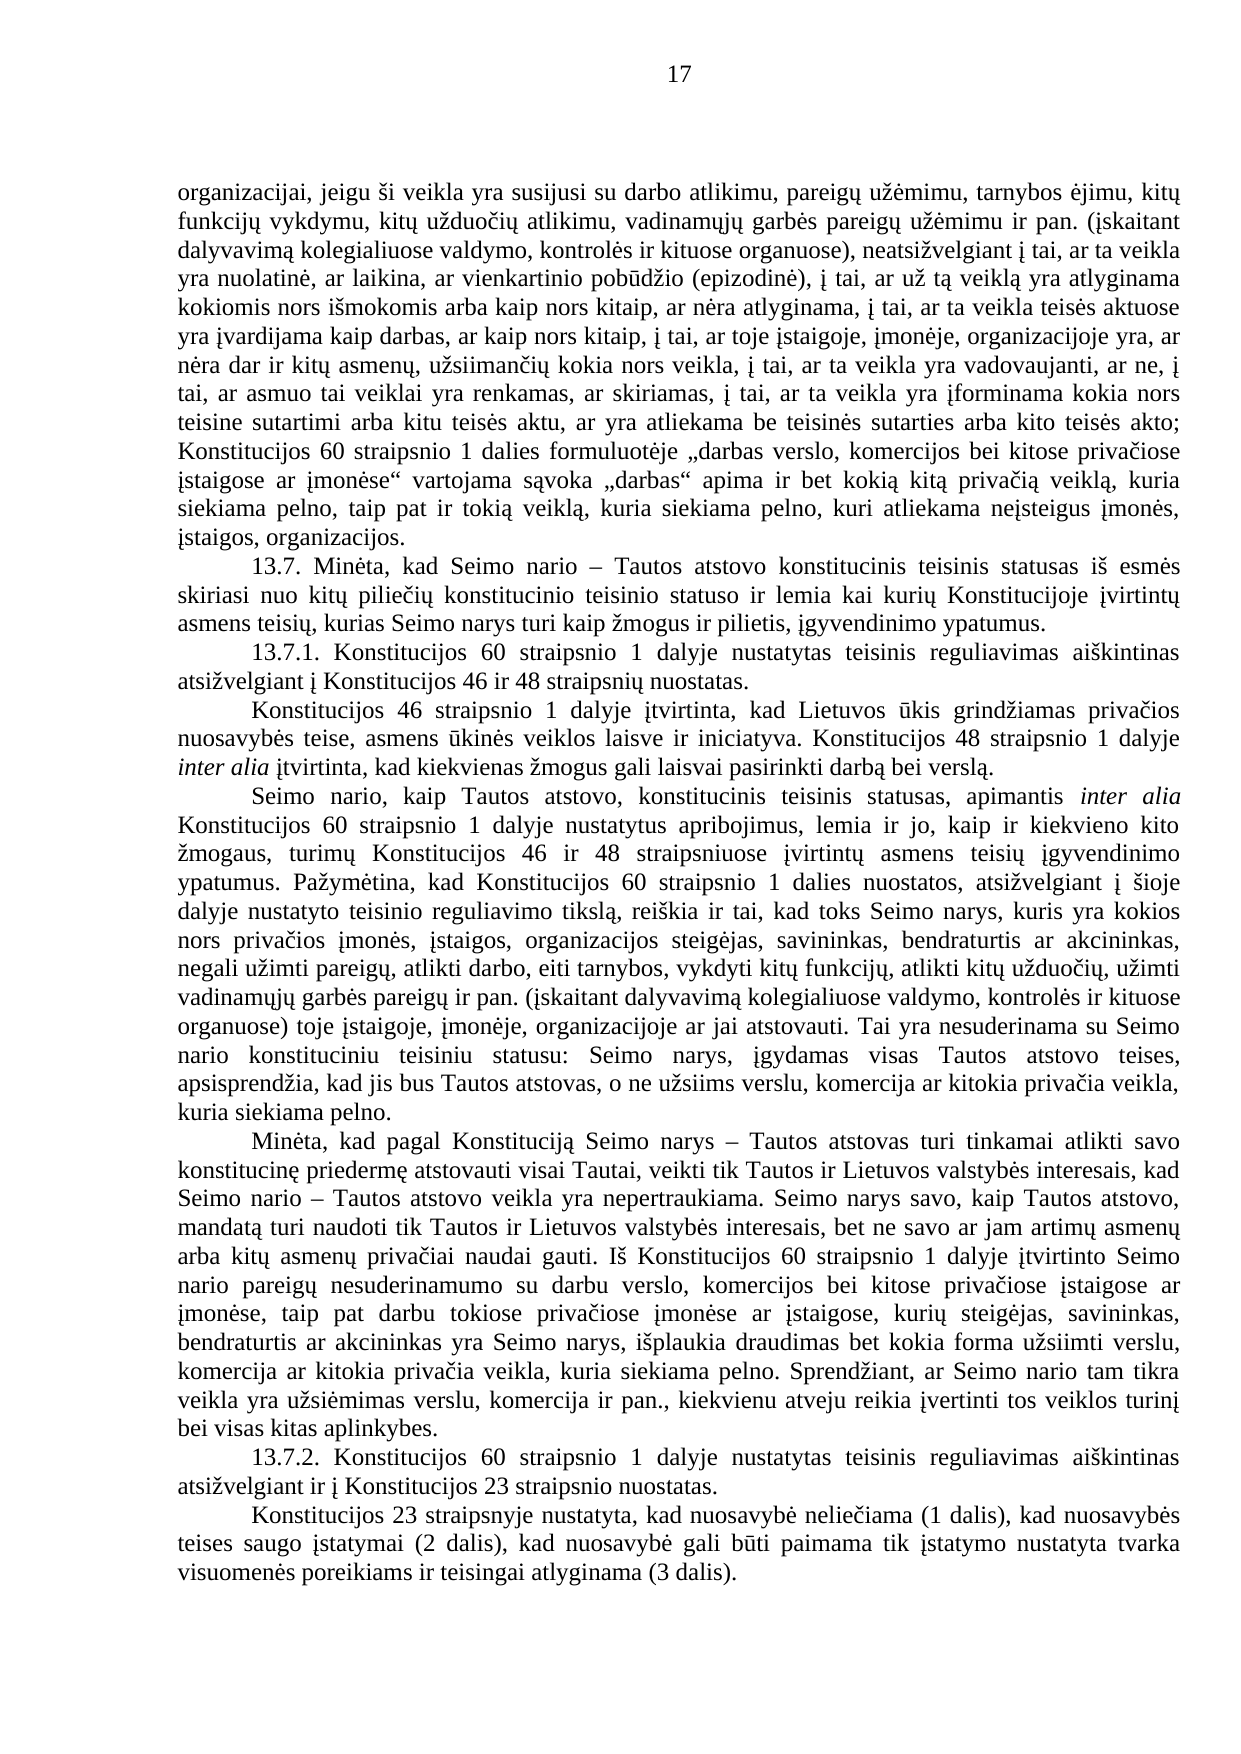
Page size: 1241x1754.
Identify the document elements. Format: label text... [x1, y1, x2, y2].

text Konstitucijos 23 straipsnyje nustatyta, kad nuosavybė neliečiama (1 dalis), kad nuosavybės teises saugo įstatymai (2 dalis), kad nuosavybė gali būti paimama tik įstatymo nustatyta tvarka visuomenės poreikiams ir teisingai atlyginama (3 dalis). [177, 1500, 1181, 1586]
text Seimo nario, kaip Tautos atstovo, konstitucinis teisinis statusas, apimantis inter alia Konstitucijos 60 straipsnio 1 dalyje nustatytus apribojimus, lemia ir jo, kaip ir kiekvieno kito žmogaus, turimų Konstitucijos 46 ir 48 straipsniuose įvirtintų asmens teisių įgyvendinimo ypatumus. Pažymėtina, kad Konstitucijos 60 straipsnio 1 dalies nuostatos, atsižvelgiant į šioje dalyje nustatyto teisinio reguliavimo tikslą, reiškia ir tai, kad toks Seimo narys, kuris yra kokios nors privačios įmonės, įstaigos, organizacijos steigėjas, savininkas, bendraturtis ar akcininkas, negali užimti pareigų, atlikti darbo, eiti tarnybos, vykdyti kitų funkcijų, atlikti kitų užduočių, užimti vadinamųjų garbės pareigų ir pan. (įskaitant dalyvavimą kolegialiuose valdymo, kontrolės ir kituose organuose) toje įstaigoje, įmonėje, organizacijoje ar jai atstovauti. Tai yra nesuderinama su Seimo nario konstituciniu teisiniu statusu: Seimo narys, įgydamas visas Tautos atstovo teises, apsisprendžia, kad jis bus Tautos atstovas, o ne užsiims verslu, komercija ar kitokia privačia veikla, kuria siekiama pelno. [177, 781, 1181, 1126]
text Minėta, kad pagal Konstituciją Seimo narys – Tautos atstovas turi tinkamai atlikti savo konstitucinę priedermę atstovauti visai Tautai, veikti tik Tautos ir Lietuvos valstybės interesais, kad Seimo nario – Tautos atstovo veikla yra nepertraukiama. Seimo narys savo, kaip Tautos atstovo, mandatą turi naudoti tik Tautos ir Lietuvos valstybės interesais, bet ne savo ar jam artimų asmenų arba kitų asmenų privačiai naudai gauti. Iš Konstitucijos 60 straipsnio 1 dalyje įtvirtinto Seimo nario pareigų nesuderinamumo su darbu verslo, komercijos bei kitose privačiose įstaigose ar įmonėse, taip pat darbu tokiose privačiose įmonėse ar įstaigose, kurių steigėjas, savininkas, bendraturtis ar akcininkas yra Seimo narys, išplaukia draudimas bet kokia forma užsiimti verslu, komercija ar kitokia privačia veikla, kuria siekiama pelno. Sprendžiant, ar Seimo nario tam tikra veikla yra užsiėmimas verslu, komercija ir pan., kiekvienu atveju reikia įvertinti tos veiklos turinį bei visas kitas aplinkybes. [177, 1126, 1181, 1442]
text 13.7.1. Konstitucijos 60 straipsnio 1 dalyje nustatytas teisinis reguliavimas aiškintinas atsižvelgiant į Konstitucijos 46 ir 48 straipsnių nuostatas. [177, 637, 1181, 695]
text 13.7. Minėta, kad Seimo nario – Tautos atstovo konstitucinis teisinis statusas iš esmės skiriasi nuo kitų piliečių konstitucinio teisinio statuso ir lemia kai kurių Konstitucijoje įvirtintų asmens teisių, kurias Seimo narys turi kaip žmogus ir pilietis, įgyvendinimo ypatumus. [177, 551, 1181, 637]
text Konstitucijos 46 straipsnio 1 dalyje įtvirtinta, kad Lietuvos ūkis grindžiamas privačios nuosavybės teise, asmens ūkinės veiklos laisve ir iniciatyva. Konstitucijos 48 straipsnio 1 dalyje inter alia įtvirtinta, kad kiekvienas žmogus gali laisvai pasirinkti darbą bei verslą. [177, 695, 1181, 781]
text 13.7.2. Konstitucijos 60 straipsnio 1 dalyje nustatytas teisinis reguliavimas aiškintinas atsižvelgiant ir į Konstitucijos 23 straipsnio nuostatas. [177, 1442, 1181, 1500]
text organizacijai, jeigu ši veikla yra susijusi su darbo atlikimu, pareigų užėmimu, tarnybos ėjimu, kitų funkcijų vykdymu, kitų užduočių atlikimu, vadinamųjų garbės pareigų užėmimu ir pan. (įskaitant dalyvavimą kolegialiuose valdymo, kontrolės ir kituose organuose), neatsižvelgiant į tai, ar ta veikla yra nuolatinė, ar laikina, ar vienkartinio pobūdžio (epizodinė), į tai, ar už tą veiklą yra atlyginama kokiomis nors išmokomis arba kaip nors kitaip, ar nėra atlyginama, į tai, ar ta veikla teisės aktuose yra įvardijama kaip darbas, ar kaip nors kitaip, į tai, ar toje įstaigoje, įmonėje, organizacijoje yra, ar nėra dar ir kitų asmenų, užsiimančių kokia nors veikla, į tai, ar ta veikla yra vadovaujanti, ar ne, į tai, ar asmuo tai veiklai yra renkamas, ar skiriamas, į tai, ar ta veikla yra įforminama kokia nors teisine sutartimi arba kitu teisės aktu, ar yra atliekama be teisinės sutarties arba kito teisės akto; Konstitucijos 60 straipsnio 1 dalies formuluotėje „darbas verslo, komercijos bei kitose privačiose įstaigose ar įmonėse“ vartojama sąvoka „darbas“ apima ir bet kokią kitą privačią veiklą, kuria siekiama pelno, taip pat ir tokią veiklą, kuria siekiama pelno, kuri atliekama neįsteigus įmonės, įstaigos, organizacijos. [177, 177, 1181, 551]
